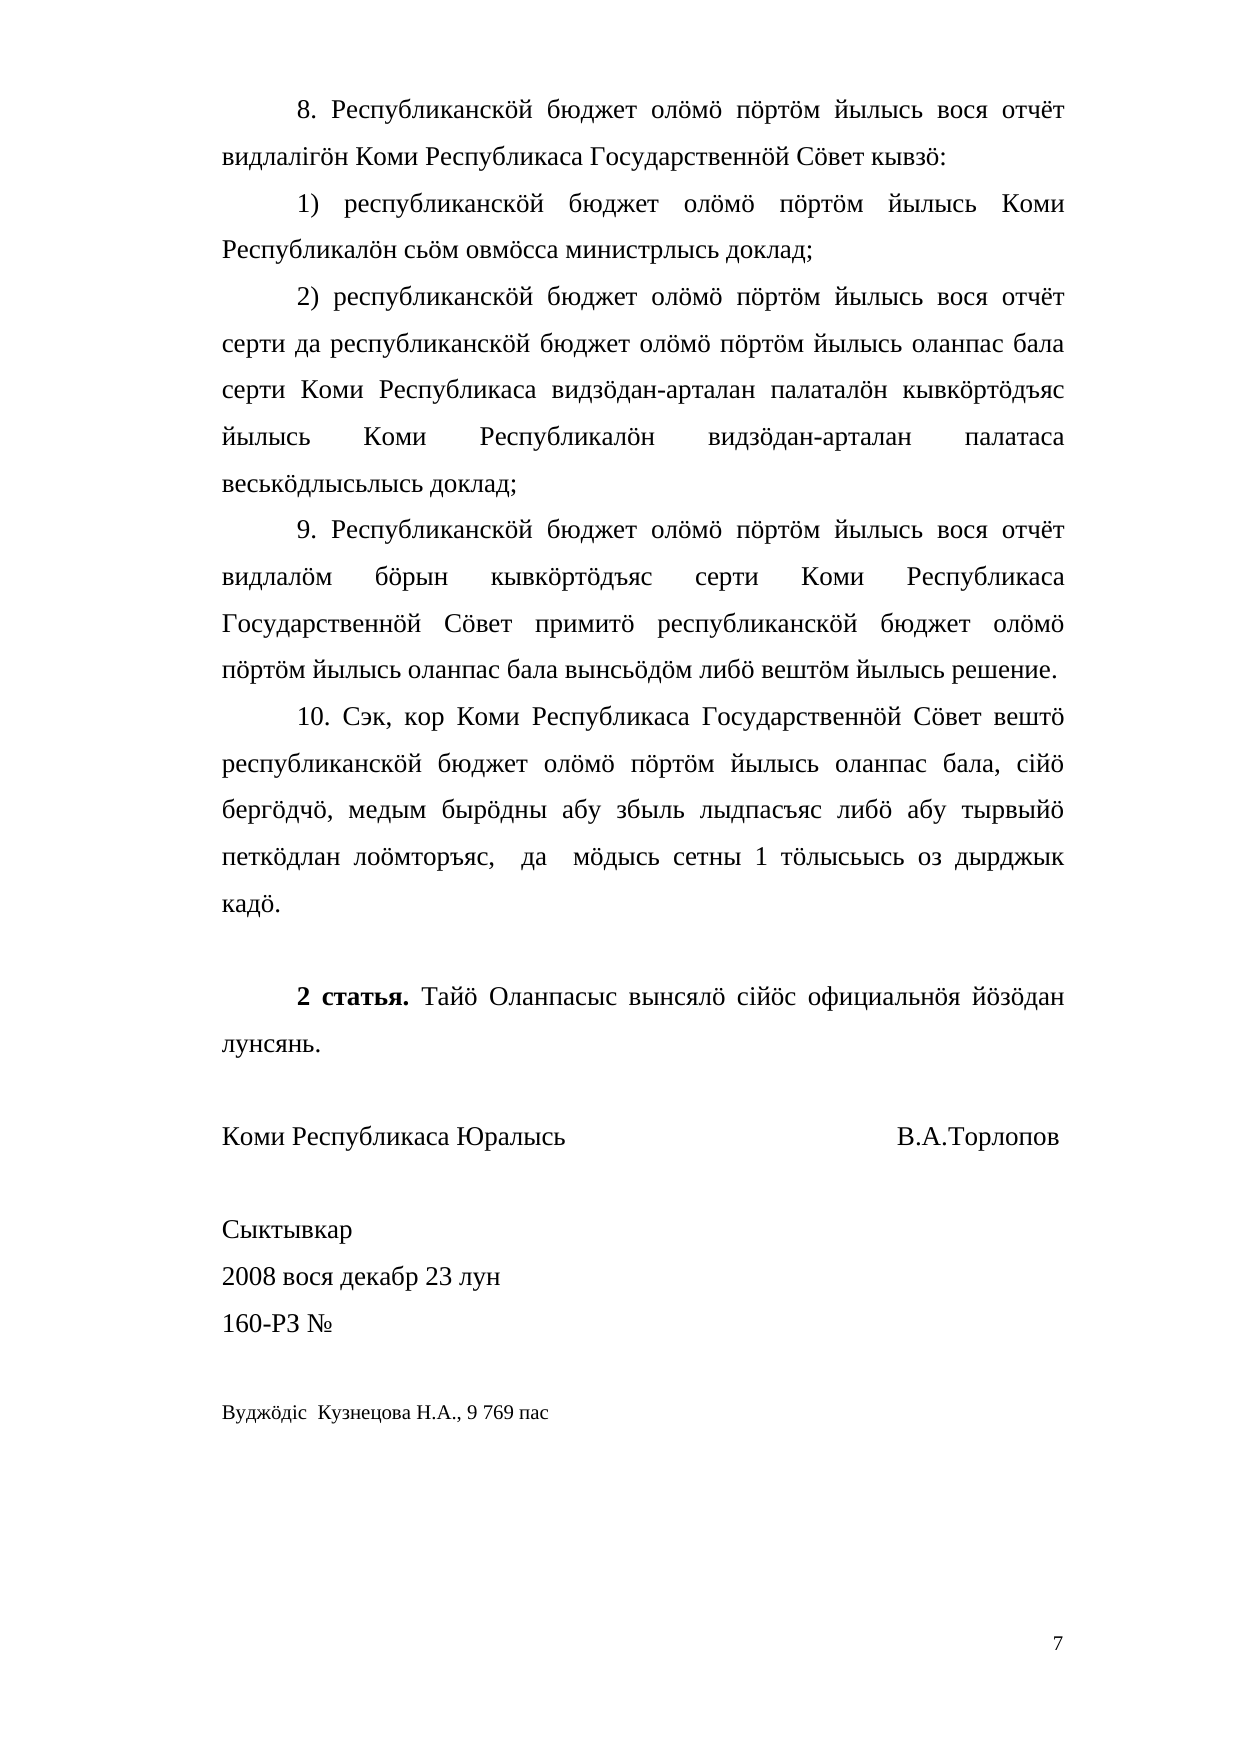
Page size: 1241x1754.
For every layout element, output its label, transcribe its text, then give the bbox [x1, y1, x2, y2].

text Коми Республикаса Юралысь В.А.Торлопов [222, 1120, 1065, 1151]
text 10. Сэк, кор Коми Республикаса Государственнöй Сöвет вештö республиканскöй бюджет олöмö пöртöм йылысь оланпас бала, сійö бергöдчö, медым бырöдны абу збыль лыдпасъяс либö абу тырвыйö петкöдлан лоöмторъяс, да мöдысь сетны 1 тöлысьысь оз дырджык кадö. [222, 700, 1065, 918]
text 9. Республиканскöй бюджет олöмö пöртöм йылысь вося отчёт видлалöм бöрын кывкöртöдъяс серти Коми Республикаса Государственнöй Сöвет примитö республиканскöй бюджет олöмö пöртöм йылысь оланпас бала вынсьöдöм либö вештöм йылысь решение. [222, 514, 1065, 685]
text 2008 вося декабр 23 лун [222, 1260, 1065, 1291]
text Сыктывкар [222, 1214, 1065, 1245]
text 1) республиканскöй бюджет олöмö пöртöм йылысь Коми Республикалöн сьöм овмöсса министрлысь доклад; [222, 187, 1065, 265]
text 8. Республиканскöй бюджет олöмö пöртöм йылысь вося отчёт видлалігöн Коми Республикаса Государственнöй Сöвет кывзö: [222, 94, 1065, 171]
text Вуджöдiс Кузнецова Н.А., 9 769 пас [222, 1400, 1065, 1424]
text 2 статья. Тайö Оланпасыс вынсялö сiйöс официальнöя йöзöдан лунсянь. [222, 980, 1065, 1058]
text 2) республиканскöй бюджет олöмö пöртöм йылысь вося отчёт серти да республиканскöй бюджет олöмö пöртöм йылысь оланпас бала серти Коми Республикаса видзöдан-арталан палаталöн кывкöртöдъяс йылысь Коми Республикалöн видзöдан-арталан палатаса веськöдлысьлысь доклад; [222, 280, 1065, 498]
text 160-РЗ № [222, 1307, 1065, 1338]
